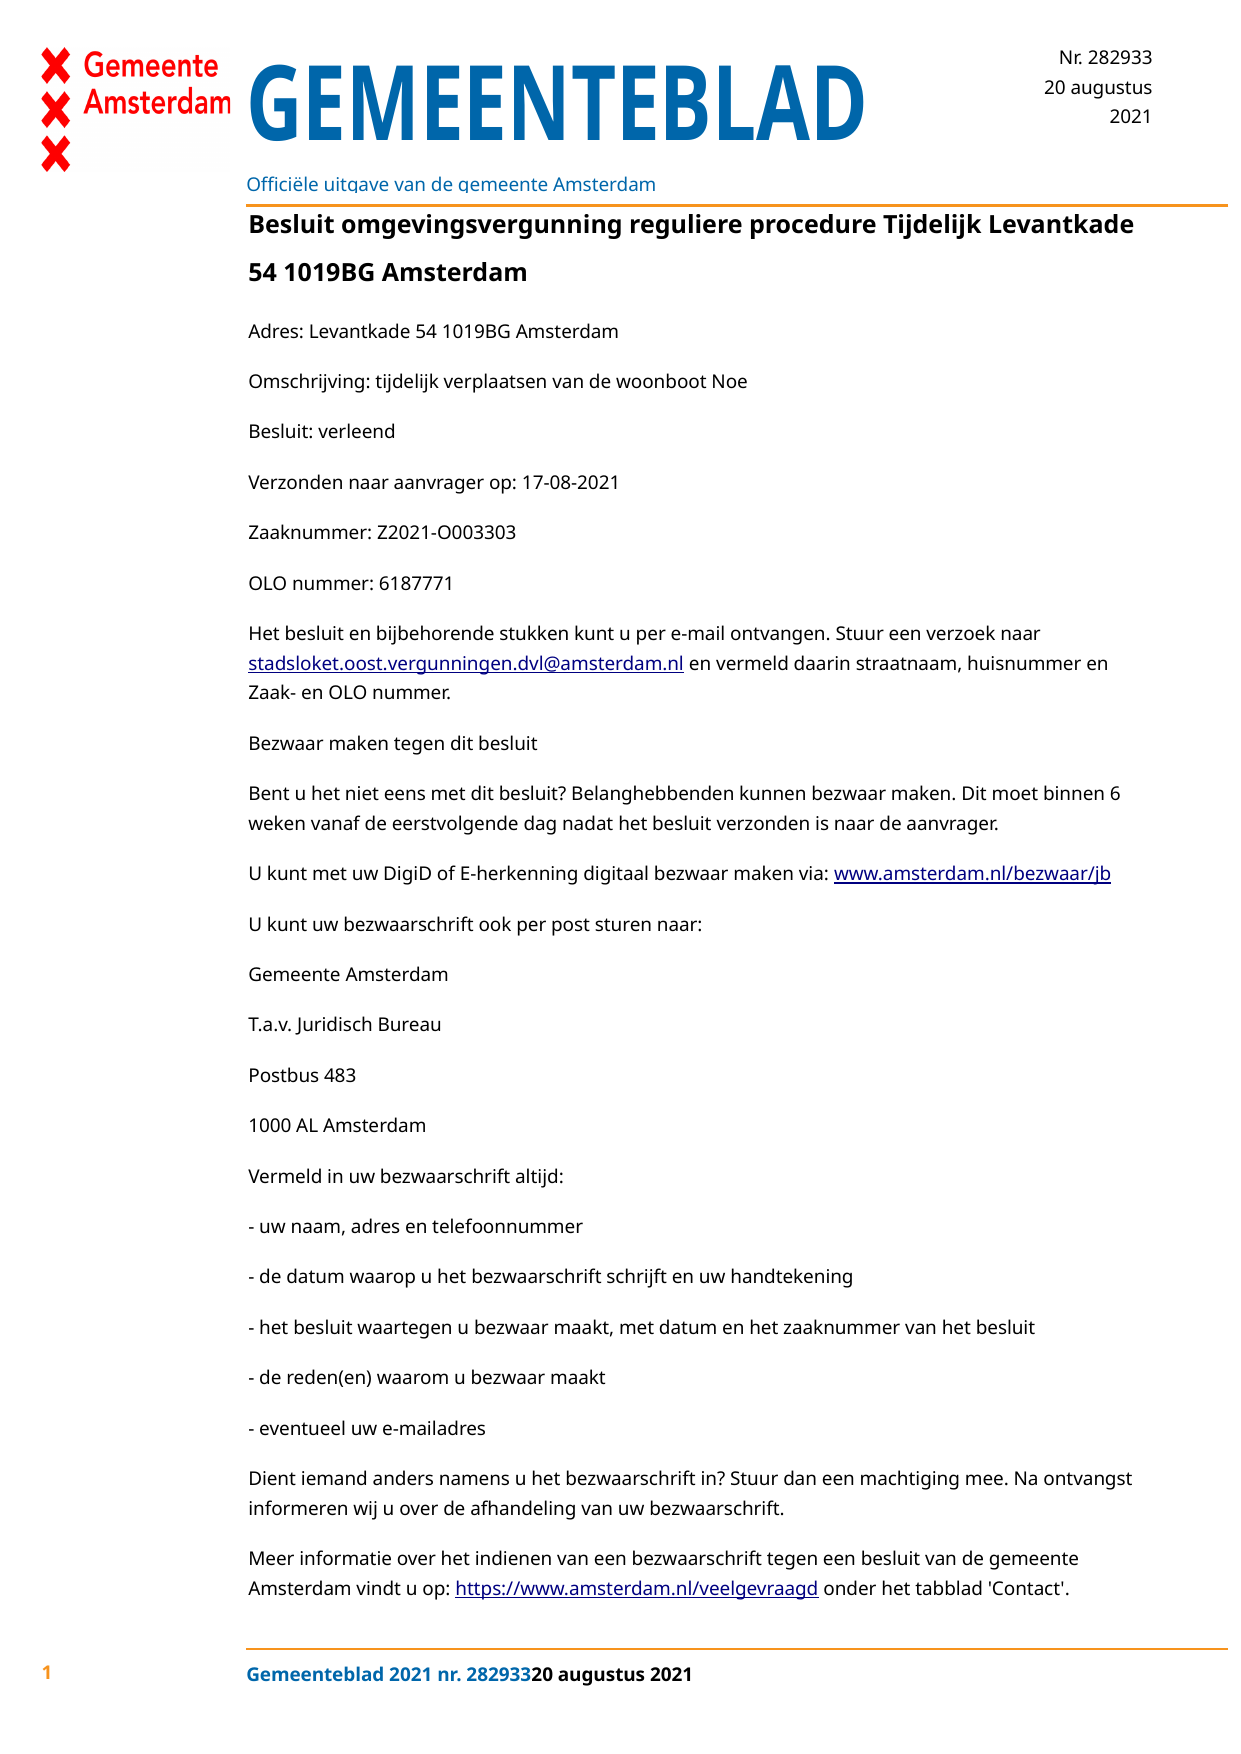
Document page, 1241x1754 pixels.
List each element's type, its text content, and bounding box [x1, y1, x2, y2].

text U kunt uw bezwaarschrift ook per post sturen naar: [248, 911, 1152, 937]
text Besluit: verleend [248, 419, 1152, 444]
text - eventueel uw e-mailadres [248, 1415, 1152, 1441]
text Meer informatie over het indienen van een bezwaarschrift tegen een besluit van de gemeente Amsterdam vindt u op: https://www.amsterdam.nl/veelgevraagd onder het tabblad 'Contact'. [248, 1545, 1152, 1601]
text T.a.v. Juridisch Bureau [248, 1012, 1152, 1037]
text OLO nummer: 6187771 [248, 570, 1152, 596]
text Zaaknummer: Z2021-O003303 [248, 519, 1152, 545]
text Verzonden naar aanvrager op: 17-08-2021 [248, 469, 1152, 495]
text Besluit omgevingsvergunning reguliere procedure Tijdelijk Levantkade 54 1019BG Amsterdam [248, 207, 1152, 288]
picture [41, 47, 231, 172]
text - de datum waarop u het bezwaarschrift schrijft en uw handtekening [248, 1264, 1152, 1289]
text - het besluit waartegen u bezwaar maakt, met datum en het zaaknummer van het besluit [248, 1314, 1152, 1340]
text Het besluit en bijbehorende stukken kunt u per e-mail ontvangen. Stuur een verzoek naar stadsloket.oost.vergunningen.dvl@amsterdam.nl en vermeld daarin straatnaam, huisnummer en Zaak- en OLO nummer. [248, 620, 1152, 705]
text Postbus 483 [248, 1062, 1152, 1088]
text U kunt met uw DigiD of E-herkenning digitaal bezwaar maken via: www.amsterdam.nl/bezwaar/jb [248, 860, 1152, 886]
text Bent u het niet eens met dit besluit? Belanghebbenden kunnen bezwaar maken. Dit moet binnen 6 weken vanaf de eerstvolgende dag nadat het besluit verzonden is naar de aanvrager. [248, 780, 1152, 836]
text Adres: Levantkade 54 1019BG Amsterdam [248, 318, 1152, 344]
text Vermeld in uw bezwaarschrift altijd: [248, 1163, 1152, 1189]
text Bezwaar maken tegen dit besluit [248, 730, 1152, 756]
text Omschrijving: tijdelijk verplaatsen van de woonboot Noe [248, 368, 1152, 394]
text Gemeente Amsterdam [248, 961, 1152, 987]
text - de reden(en) waarom u bezwaar maakt [248, 1364, 1152, 1390]
text Dient iemand anders namens u het bezwaarschrift in? Stuur dan een machtiging mee. Na ontvangst informeren wij u over de afhandeling van uw bezwaarschrift. [248, 1465, 1152, 1521]
text - uw naam, adres en telefoonnummer [248, 1213, 1152, 1239]
text 1000 AL Amsterdam [248, 1112, 1152, 1138]
